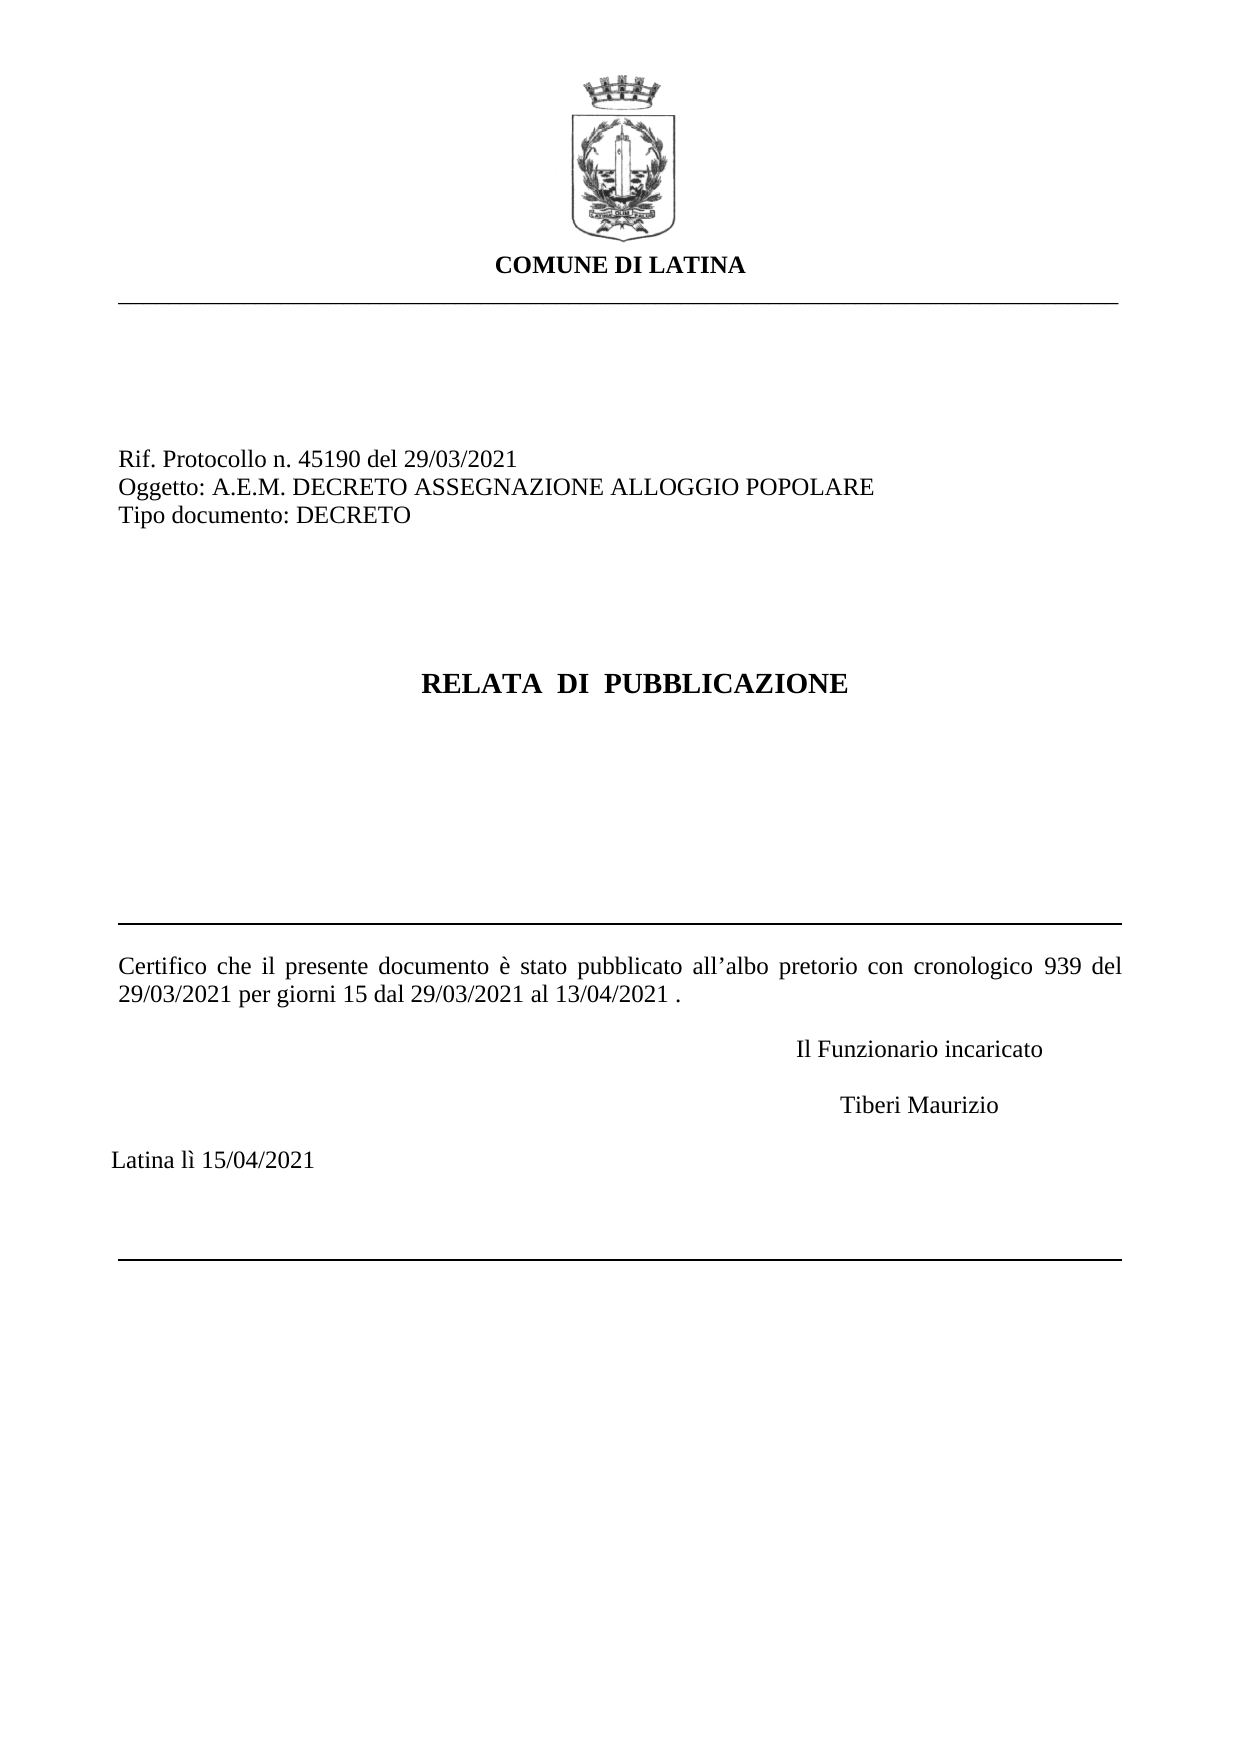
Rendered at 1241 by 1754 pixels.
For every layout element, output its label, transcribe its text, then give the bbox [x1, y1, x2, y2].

table_cell [591, 1146, 692, 1174]
table_cell [709, 1063, 1129, 1091]
table_cell [692, 1063, 709, 1091]
table_cell [111, 1063, 591, 1091]
text Tipo documento: DECRETO [118, 501, 1122, 529]
table_cell [692, 1119, 709, 1146]
subtitle RELATA DI PUBBLICAZIONE [118, 667, 1122, 699]
table_cell [591, 1119, 692, 1146]
text Rif. Protocollo n. 45190 del 29/03/2021 [118, 446, 1122, 473]
table_cell Tiberi Maurizio [709, 1091, 1129, 1119]
text Oggetto: A.E.M. DECRETO ASSEGNAZIONE ALLOGGIO POPOLARE [118, 473, 1122, 501]
table_cell [692, 1091, 709, 1119]
table_header [111, 1036, 591, 1063]
table_cell [591, 1091, 692, 1119]
table_cell [111, 1091, 591, 1119]
table_header [591, 1036, 692, 1063]
table_cell [709, 1119, 1129, 1146]
table_cell [709, 1146, 1129, 1174]
table_cell [591, 1063, 692, 1091]
table_cell [692, 1146, 709, 1174]
table_header [692, 1036, 709, 1063]
table_header Il Funzionario incaricato [709, 1036, 1129, 1063]
picture [556, 75, 685, 252]
table_cell [111, 1119, 591, 1146]
table_cell Latina lì 15/04/2021 [111, 1146, 591, 1174]
text Certifico che il presente documento è stato pubblicato all’albo pretorio con cronologico 939 del 29/03/2021 per giorni 15 dal 29/03/2021 al 13/04/2021 . [118, 952, 1122, 1008]
